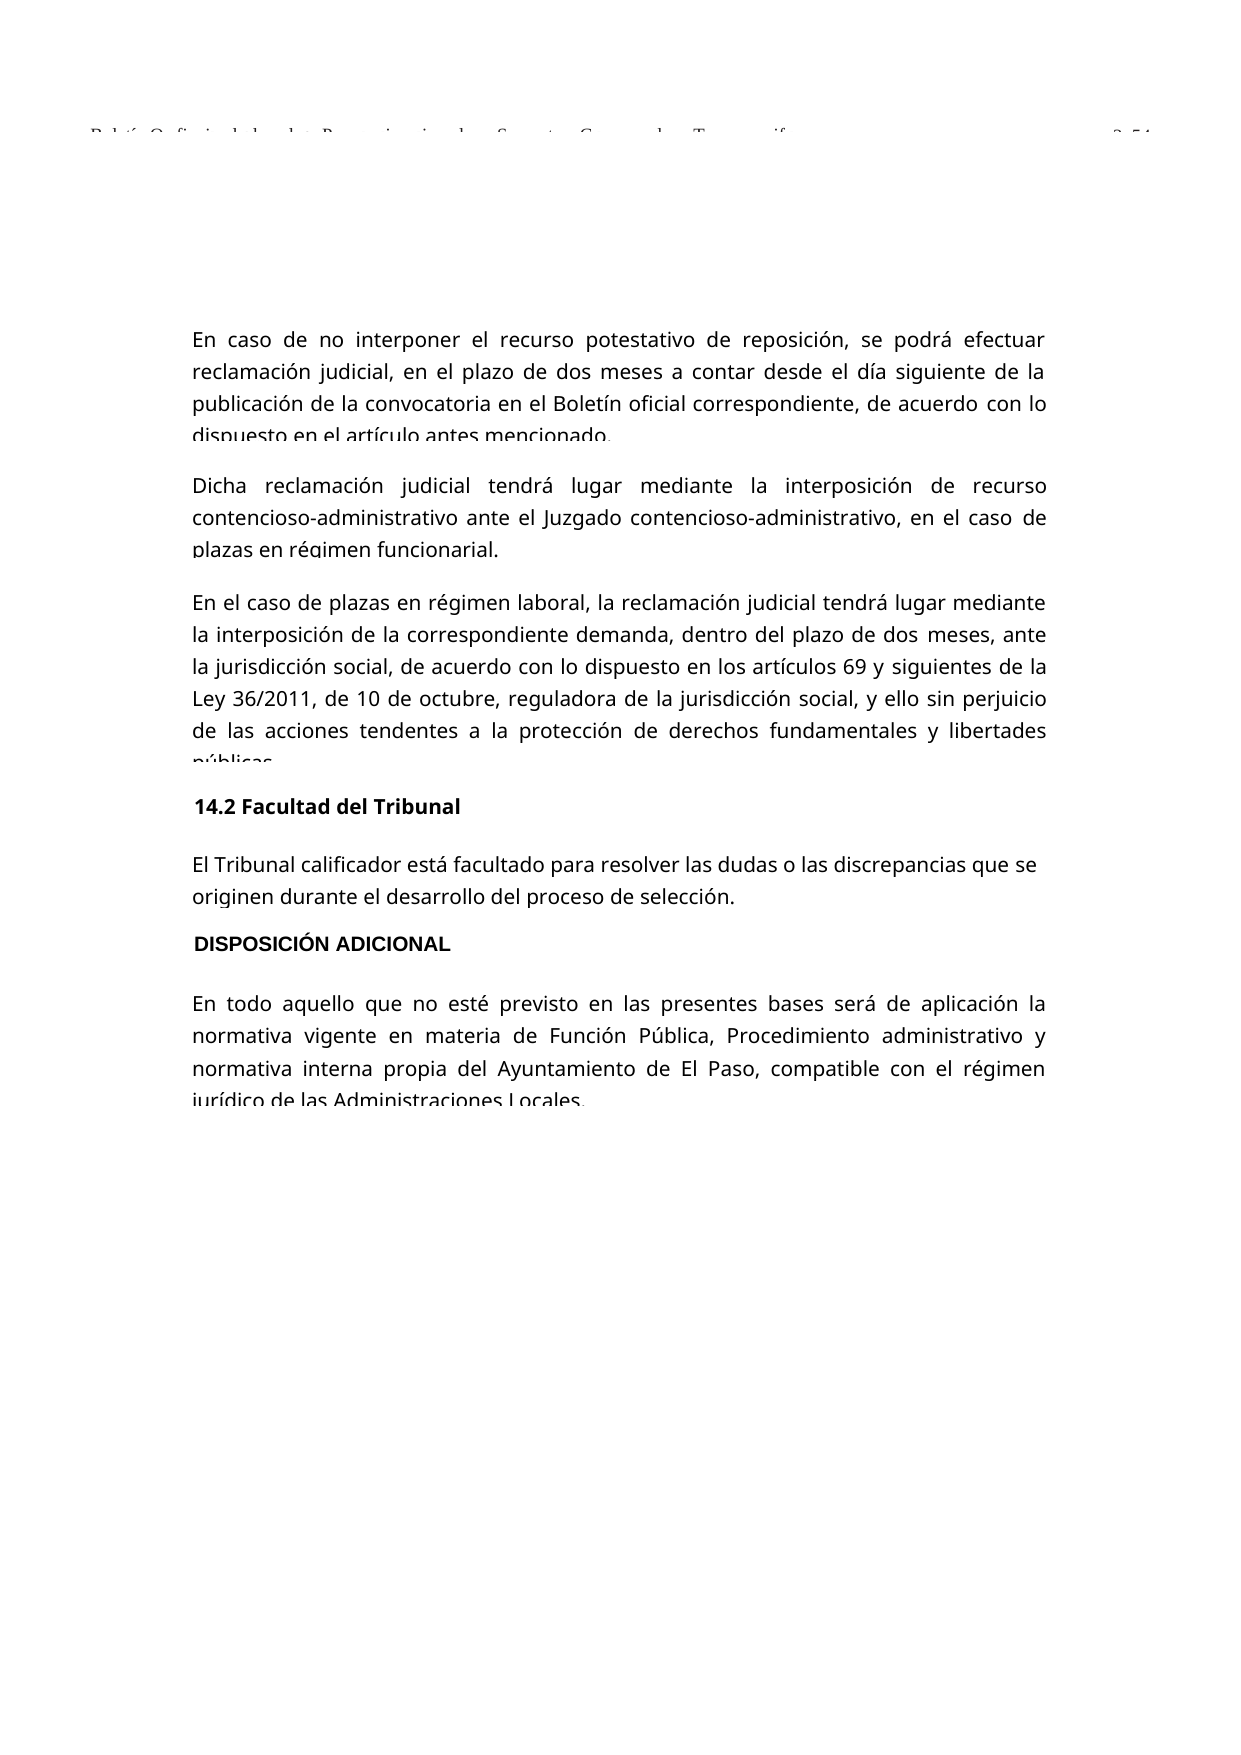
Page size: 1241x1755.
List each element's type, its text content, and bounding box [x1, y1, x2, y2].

text En el caso de plazas en régimen laboral, la reclamación judicial tendrá lugar mediante la interposición de la correspondiente demanda, dentro del plazo de dos meses, ante la jurisdicción social, de acuerdo con lo dispuesto en los artículos 69 y siguientes de la Ley 36/2011, de 10 de octubre, reguladora de la jurisdicción social, y ello sin perjuicio de las acciones tendentes a la protección de derechos fundamentales y libertades públicas. [192, 588, 1047, 762]
text 14.2 Facultad del Tribunal calificador [194, 792, 565, 820]
text Dicha reclamación judicial tendrá lugar mediante la interposición de recurso contencioso-administrativo ante el Juzgado contencioso-administrativo, en el caso de plazas en régimen funcionarial. [192, 471, 1047, 557]
text DISPOSICIÓN ADICIONAL [194, 932, 452, 956]
text El Tribunal calificador está facultado para resolver las dudas o las discrepancias que se originen durante el desarrollo del proceso de selección. [192, 850, 1047, 907]
text En caso de no interponer el recurso potestativo de reposición, se podrá efectuar reclamación judicial, en el plazo de dos meses a contar desde el día siguiente de la publicación de la convocatoria en el Boletín oficial correspondiente, de acuerdo con lo dispuesto en el artículo antes mencionado. [192, 325, 1047, 441]
text Boletín OBfiocilaeltídneOlaficPiraolvdiencliaaPdreovSiannctiaa CderuSzadnetaTCenruerzifdee. NTeúnmereirfoe.1N57úm, Merioér8c6o,leLsu2n8esd,e1d8icdieemjubliroeddee22002222 [90, 124, 879, 132]
text En todo aquello que no esté previsto en las presentes bases será de aplicación la normativa vigente en materia de Función Pública, Procedimiento administrativo y normativa interna propia del Ayuntamiento de El Paso, compatible con el régimen jurídico de las Administraciones Locales. [192, 989, 1047, 1105]
text 2543255435 [1075, 124, 1154, 132]
